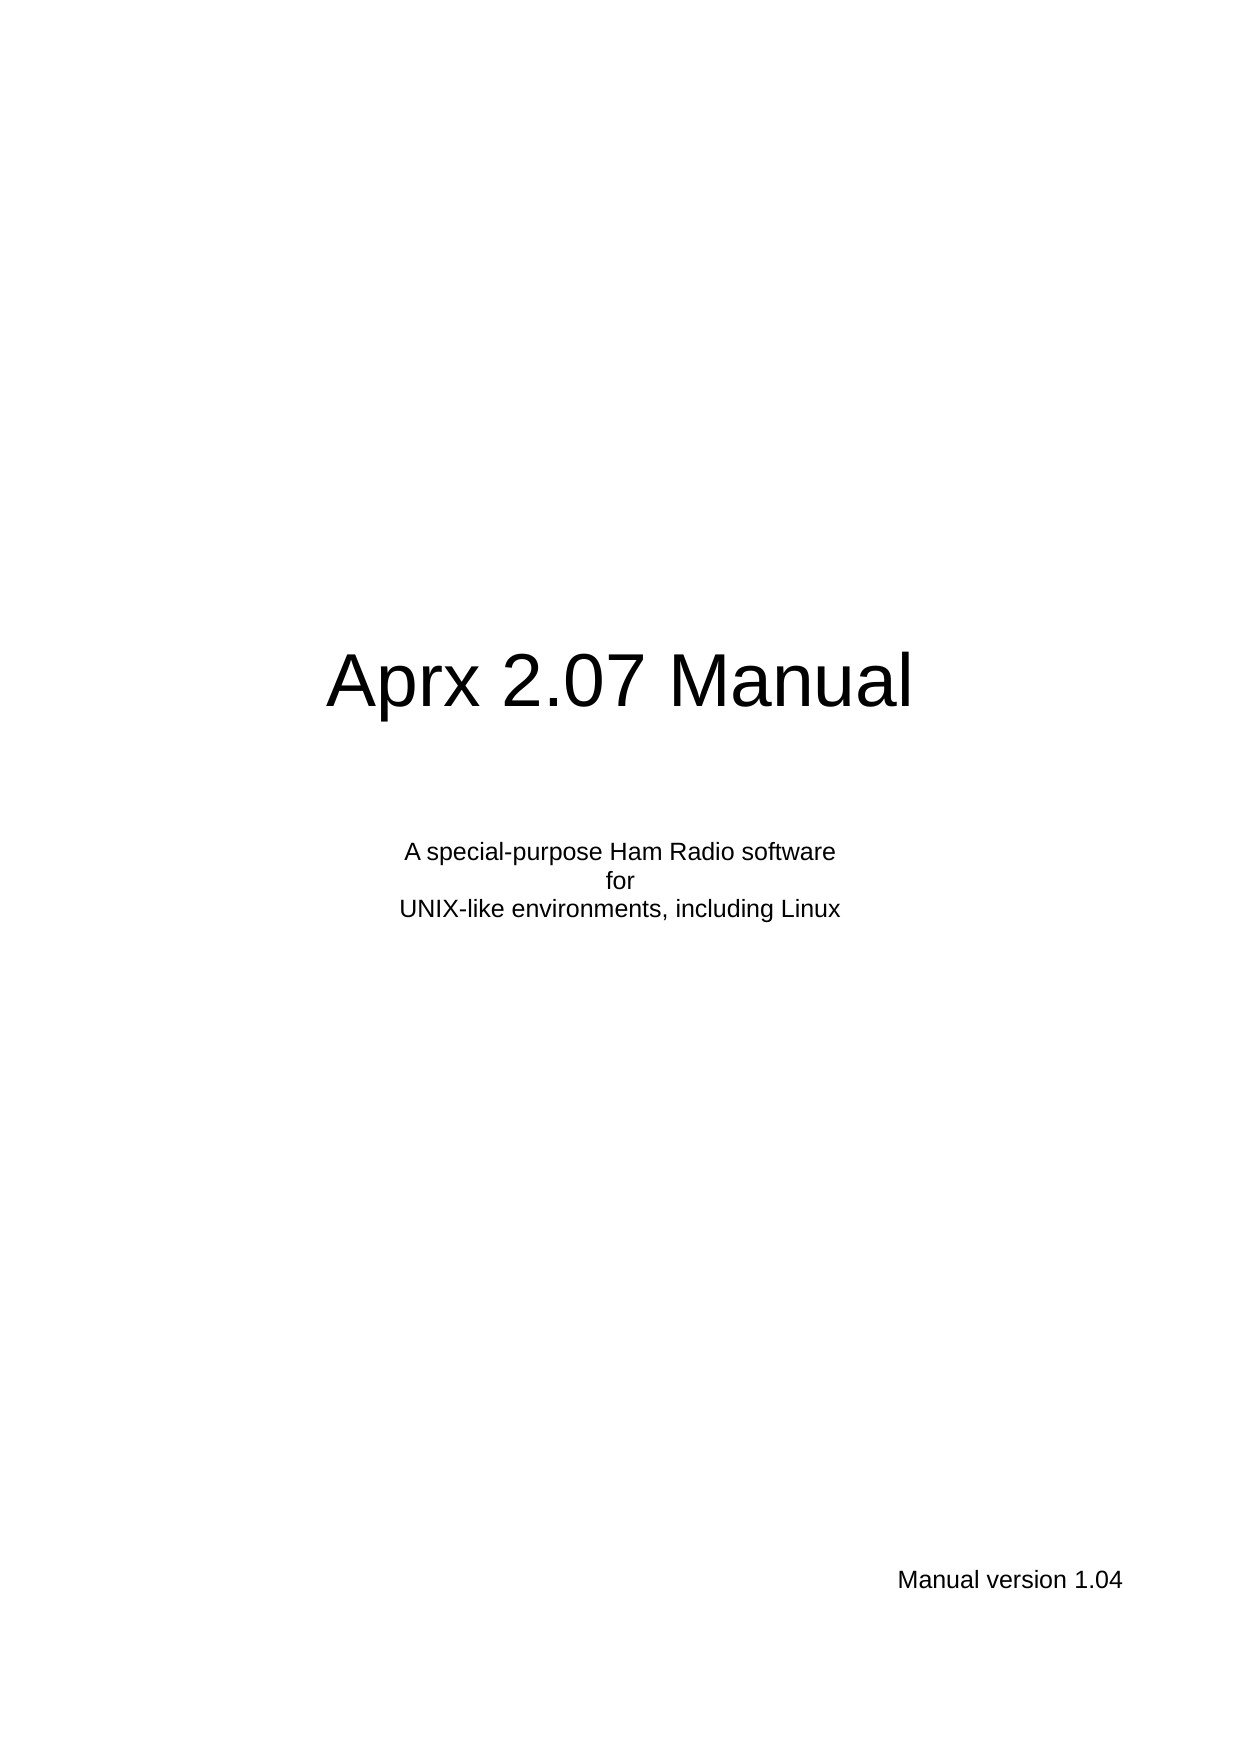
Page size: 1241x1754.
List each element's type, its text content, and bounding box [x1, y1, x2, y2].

text A special-purpose Ham Radio software [118, 837, 1122, 866]
text Aprx 2.07 Manual [118, 636, 1122, 722]
text for [118, 866, 1122, 894]
text Manual version 1.04 [118, 1566, 1123, 1594]
text UNIX-like environments, including Linux [118, 894, 1122, 923]
